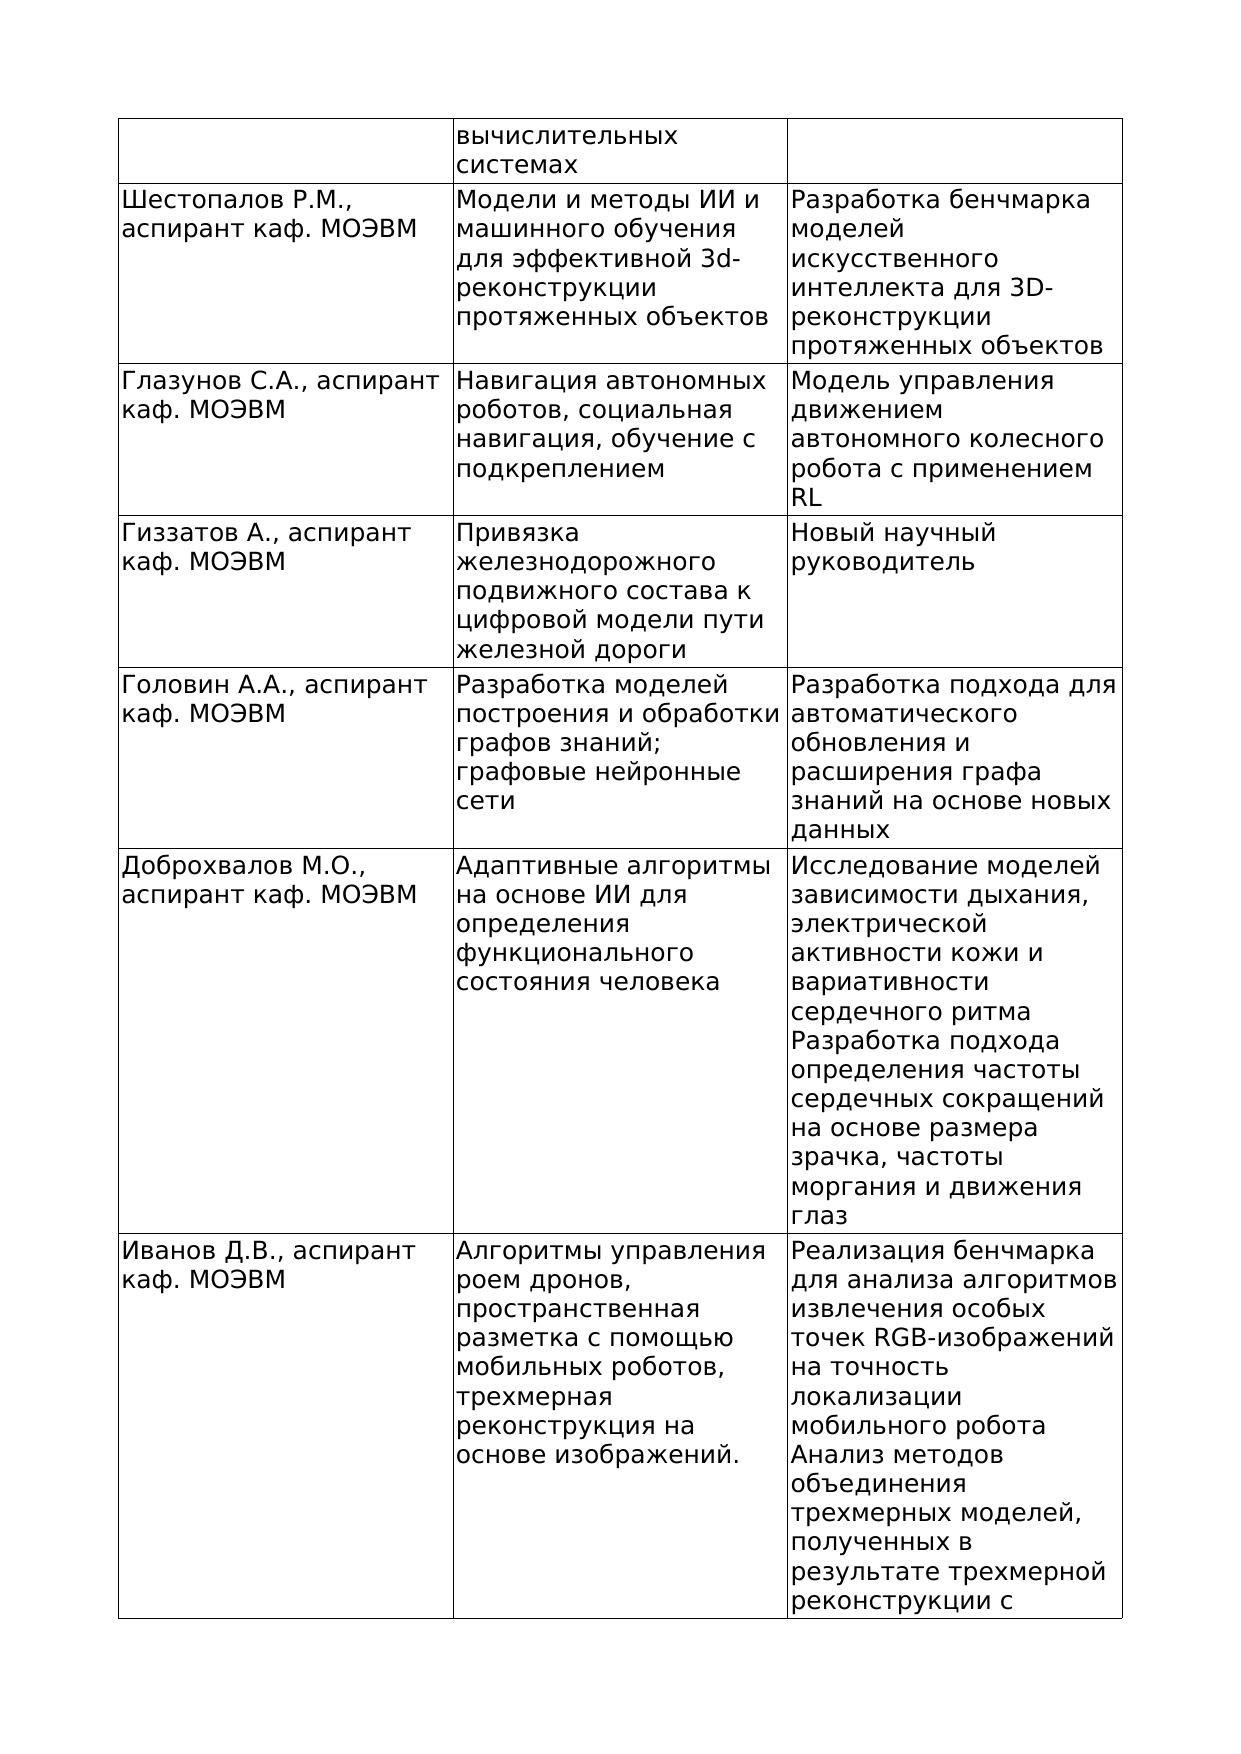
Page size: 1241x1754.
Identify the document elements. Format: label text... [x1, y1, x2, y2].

table_cell [119, 119, 453, 182]
table_cell Доброхвалов М.О., аспирант каф. МОЭВМ [119, 849, 453, 1233]
table_cell Шестопалов Р.М., аспирант каф. МОЭВМ [119, 184, 453, 363]
table_cell Разработка подхода для автоматического обновления и расширения графа знаний на основе новых данных [788, 668, 1122, 848]
table_cell вычислительных системах [454, 119, 787, 182]
table_cell Глазунов С.А., аспирант каф. МОЭВМ [119, 364, 453, 515]
table_cell Иванов Д.В., аспирант каф. МОЭВМ [119, 1234, 453, 1618]
table_cell Модели и методы ИИ и машинного обучения для эффективной 3d-реконструкции протяженных объектов [454, 184, 787, 363]
table_cell Адаптивные алгоритмы на основе ИИ для определения функционального состояния человека [454, 849, 787, 1233]
table_cell Гиззатов А., аспирант каф. МОЭВМ [119, 516, 453, 667]
table_cell Новый научный руководитель [788, 516, 1122, 667]
table_cell Головин А.А., аспирант каф. МОЭВМ [119, 668, 453, 848]
table_cell Разработка бенчмарка моделей искусственного интеллекта для 3D-реконструкции протяженных объектов [788, 184, 1122, 363]
table_cell Модель управления движением автономного колесного робота с применением RL [788, 364, 1122, 515]
table_cell Алгоритмы управления роем дронов, пространственная разметка с помощью мобильных роботов, трехмерная реконструкция на основе изображений. [454, 1234, 787, 1618]
table_cell Навигация автономных роботов, социальная навигация, обучение с подкреплением [454, 364, 787, 515]
table_cell [788, 119, 1122, 182]
table_cell Разработка моделей построения и обработки графов знаний; графовые нейронные сети [454, 668, 787, 848]
table_cell Исследование моделей зависимости дыхания, электрической активности кожи и вариативности сердечного ритма Разработка подхода определения частоты сердечных сокращений на основе размера зрачка, частоты моргания и движения глаз [788, 849, 1122, 1233]
table_cell Привязка железнодорожного подвижного состава к цифровой модели пути железной дороги [454, 516, 787, 667]
table_cell Реализация бенчмарка для анализа алгоритмов извлечения особых точек RGB-изображений на точность локализации мобильного робота Анализ методов объединения трехмерных моделей, полученных в результате трехмерной реконструкции с [788, 1234, 1122, 1618]
